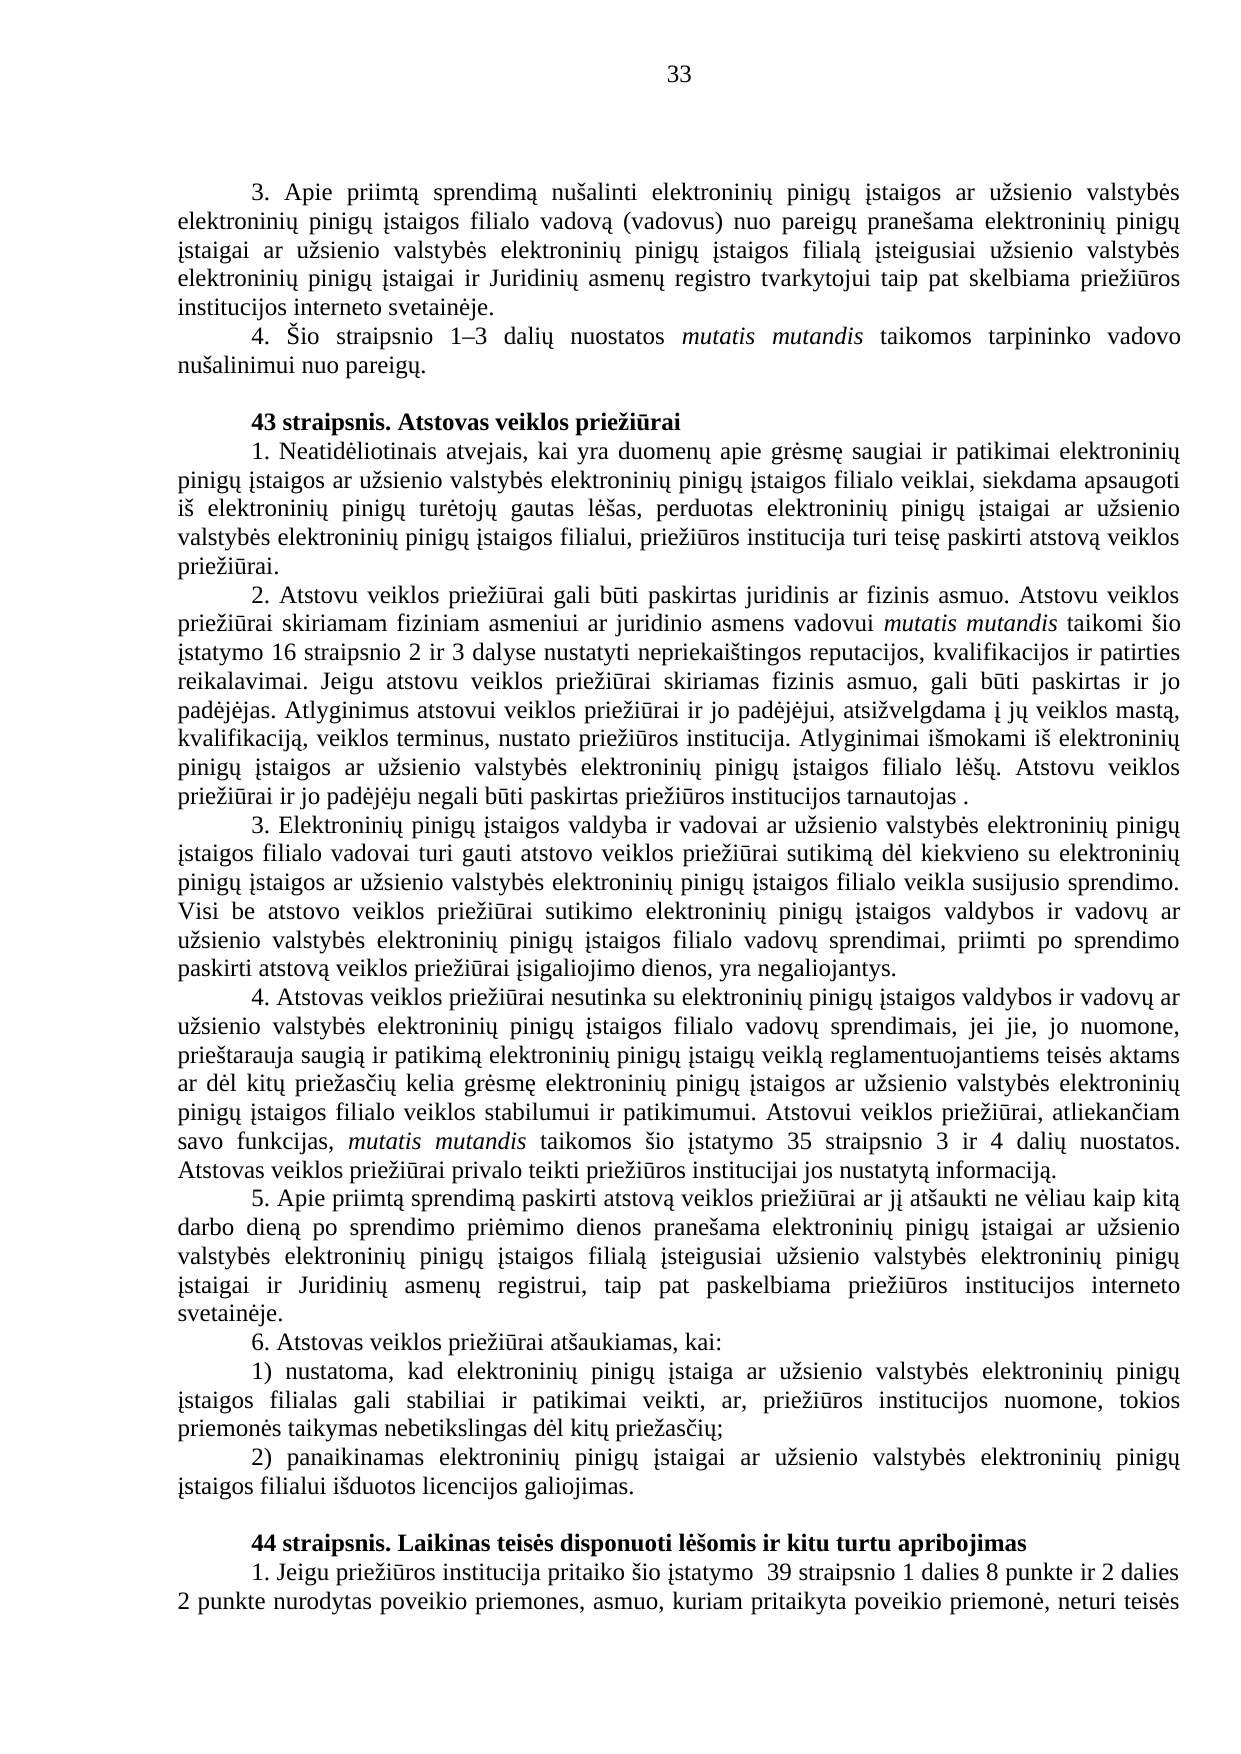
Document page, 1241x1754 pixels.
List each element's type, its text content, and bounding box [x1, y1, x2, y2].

text 43 straipsnis. Atstovas veiklos priežiūrai [177, 407, 1181, 436]
text 1) nustatoma, kad elektroninių pinigų įstaiga ar užsienio valstybės elektroninių pinigų įstaigos filialas gali stabiliai ir patikimai veikti, ar, priežiūros institucijos nuomone, tokios priemonės taikymas nebetikslingas dėl kitų priežasčių; [177, 1356, 1181, 1442]
text 3. Elektroninių pinigų įstaigos valdyba ir vadovai ar užsienio valstybės elektroninių pinigų įstaigos filialo vadovai turi gauti atstovo veiklos priežiūrai sutikimą dėl kiekvieno su elektroninių pinigų įstaigos ar užsienio valstybės elektroninių pinigų įstaigos filialo veikla susijusio sprendimo. Visi be atstovo veiklos priežiūrai sutikimo elektroninių pinigų įstaigos valdybos ir vadovų ar užsienio valstybės elektroninių pinigų įstaigos filialo vadovų sprendimai, priimti po sprendimo paskirti atstovą veiklos priežiūrai įsigaliojimo dienos, yra negaliojantys. [177, 810, 1181, 982]
text 1. Neatidėliotinais atvejais, kai yra duomenų apie grėsmę saugiai ir patikimai elektroninių pinigų įstaigos ar užsienio valstybės elektroninių pinigų įstaigos filialo veiklai, siekdama apsaugoti iš elektroninių pinigų turėtojų gautas lėšas, perduotas elektroninių pinigų įstaigai ar užsienio valstybės elektroninių pinigų įstaigos filialui, priežiūros institucija turi teisę paskirti atstovą veiklos priežiūrai. [177, 436, 1181, 580]
text 4. Atstovas veiklos priežiūrai nesutinka su elektroninių pinigų įstaigos valdybos ir vadovų ar užsienio valstybės elektroninių pinigų įstaigos filialo vadovų sprendimais, jei jie, jo nuomone, prieštarauja saugią ir patikimą elektroninių pinigų įstaigų veiklą reglamentuojantiems teisės aktams ar dėl kitų priežasčių kelia grėsmę elektroninių pinigų įstaigos ar užsienio valstybės elektroninių pinigų įstaigos filialo veiklos stabilumui ir patikimumui. Atstovui veiklos priežiūrai, atliekančiam savo funkcijas, mutatis mutandis taikomos šio įstatymo 35 straipsnio 3 ir 4 dalių nuostatos. Atstovas veiklos priežiūrai privalo teikti priežiūros institucijai jos nustatytą informaciją. [177, 982, 1181, 1183]
text 1. Jeigu priežiūros institucija pritaiko šio įstatymo 39 straipsnio 1 dalies 8 punkte ir 2 dalies 2 punkte nurodytas poveikio priemones, asmuo, kuriam pritaikyta poveikio priemonė, neturi teisės [177, 1557, 1181, 1615]
text 2. Atstovu veiklos priežiūrai gali būti paskirtas juridinis ar fizinis asmuo. Atstovu veiklos priežiūrai skiriamam fiziniam asmeniui ar juridinio asmens vadovui mutatis mutandis taikomi šio įstatymo 16 straipsnio 2 ir 3 dalyse nustatyti nepriekaištingos reputacijos, kvalifikacijos ir patirties reikalavimai. Jeigu atstovu veiklos priežiūrai skiriamas fizinis asmuo, gali būti paskirtas ir jo padėjėjas. Atlyginimus atstovui veiklos priežiūrai ir jo padėjėjui, atsižvelgdama į jų veiklos mastą, kvalifikaciją, veiklos terminus, nustato priežiūros institucija. Atlyginimai išmokami iš elektroninių pinigų įstaigos ar užsienio valstybės elektroninių pinigų įstaigos filialo lėšų. Atstovu veiklos priežiūrai ir jo padėjėju negali būti paskirtas priežiūros institucijos tarnautojas . [177, 580, 1181, 810]
text 4. Šio straipsnio 1–3 dalių nuostatos mutatis mutandis taikomos tarpininko vadovo nušalinimui nuo pareigų. [177, 321, 1181, 378]
text 6. Atstovas veiklos priežiūrai atšaukiamas, kai: [177, 1327, 1181, 1356]
text 2) panaikinamas elektroninių pinigų įstaigai ar užsienio valstybės elektroninių pinigų įstaigos filialui išduotos licencijos galiojimas. [177, 1442, 1181, 1500]
text 5. Apie priimtą sprendimą paskirti atstovą veiklos priežiūrai ar jį atšaukti ne vėliau kaip kitą darbo dieną po sprendimo priėmimo dienos pranešama elektroninių pinigų įstaigai ar užsienio valstybės elektroninių pinigų įstaigos filialą įsteigusiai užsienio valstybės elektroninių pinigų įstaigai ir Juridinių asmenų registrui, taip pat paskelbiama priežiūros institucijos interneto svetainėje. [177, 1183, 1181, 1327]
text 44 straipsnis. Laikinas teisės disponuoti lėšomis ir kitu turtu apribojimas [177, 1528, 1181, 1557]
text 3. Apie priimtą sprendimą nušalinti elektroninių pinigų įstaigos ar užsienio valstybės elektroninių pinigų įstaigos filialo vadovą (vadovus) nuo pareigų pranešama elektroninių pinigų įstaigai ar užsienio valstybės elektroninių pinigų įstaigos filialą įsteigusiai užsienio valstybės elektroninių pinigų įstaigai ir Juridinių asmenų registro tvarkytojui taip pat skelbiama priežiūros institucijos interneto svetainėje. [177, 177, 1181, 321]
